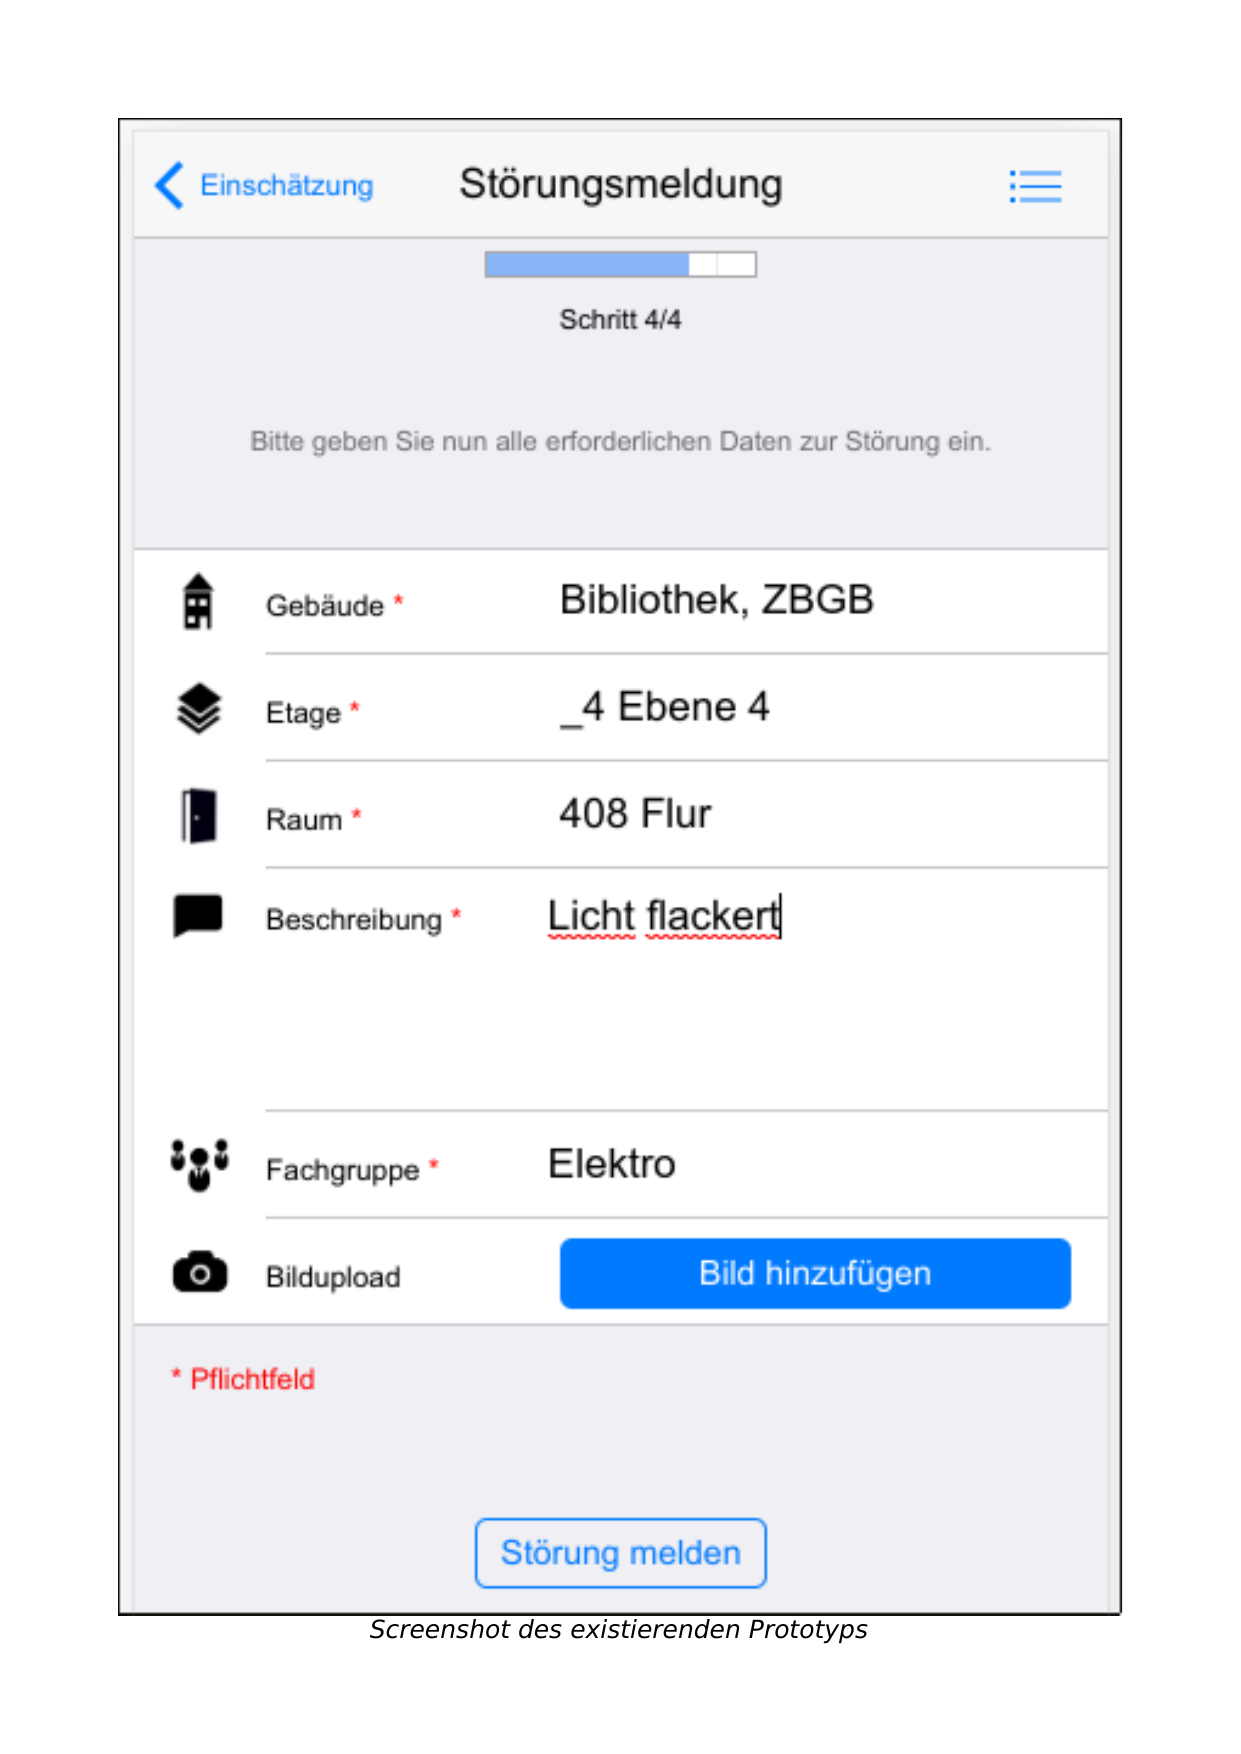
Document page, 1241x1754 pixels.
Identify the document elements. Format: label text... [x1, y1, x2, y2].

picture [118, 118, 1123, 1616]
text Screenshot des existierenden Prototyps [118, 1616, 1122, 1645]
